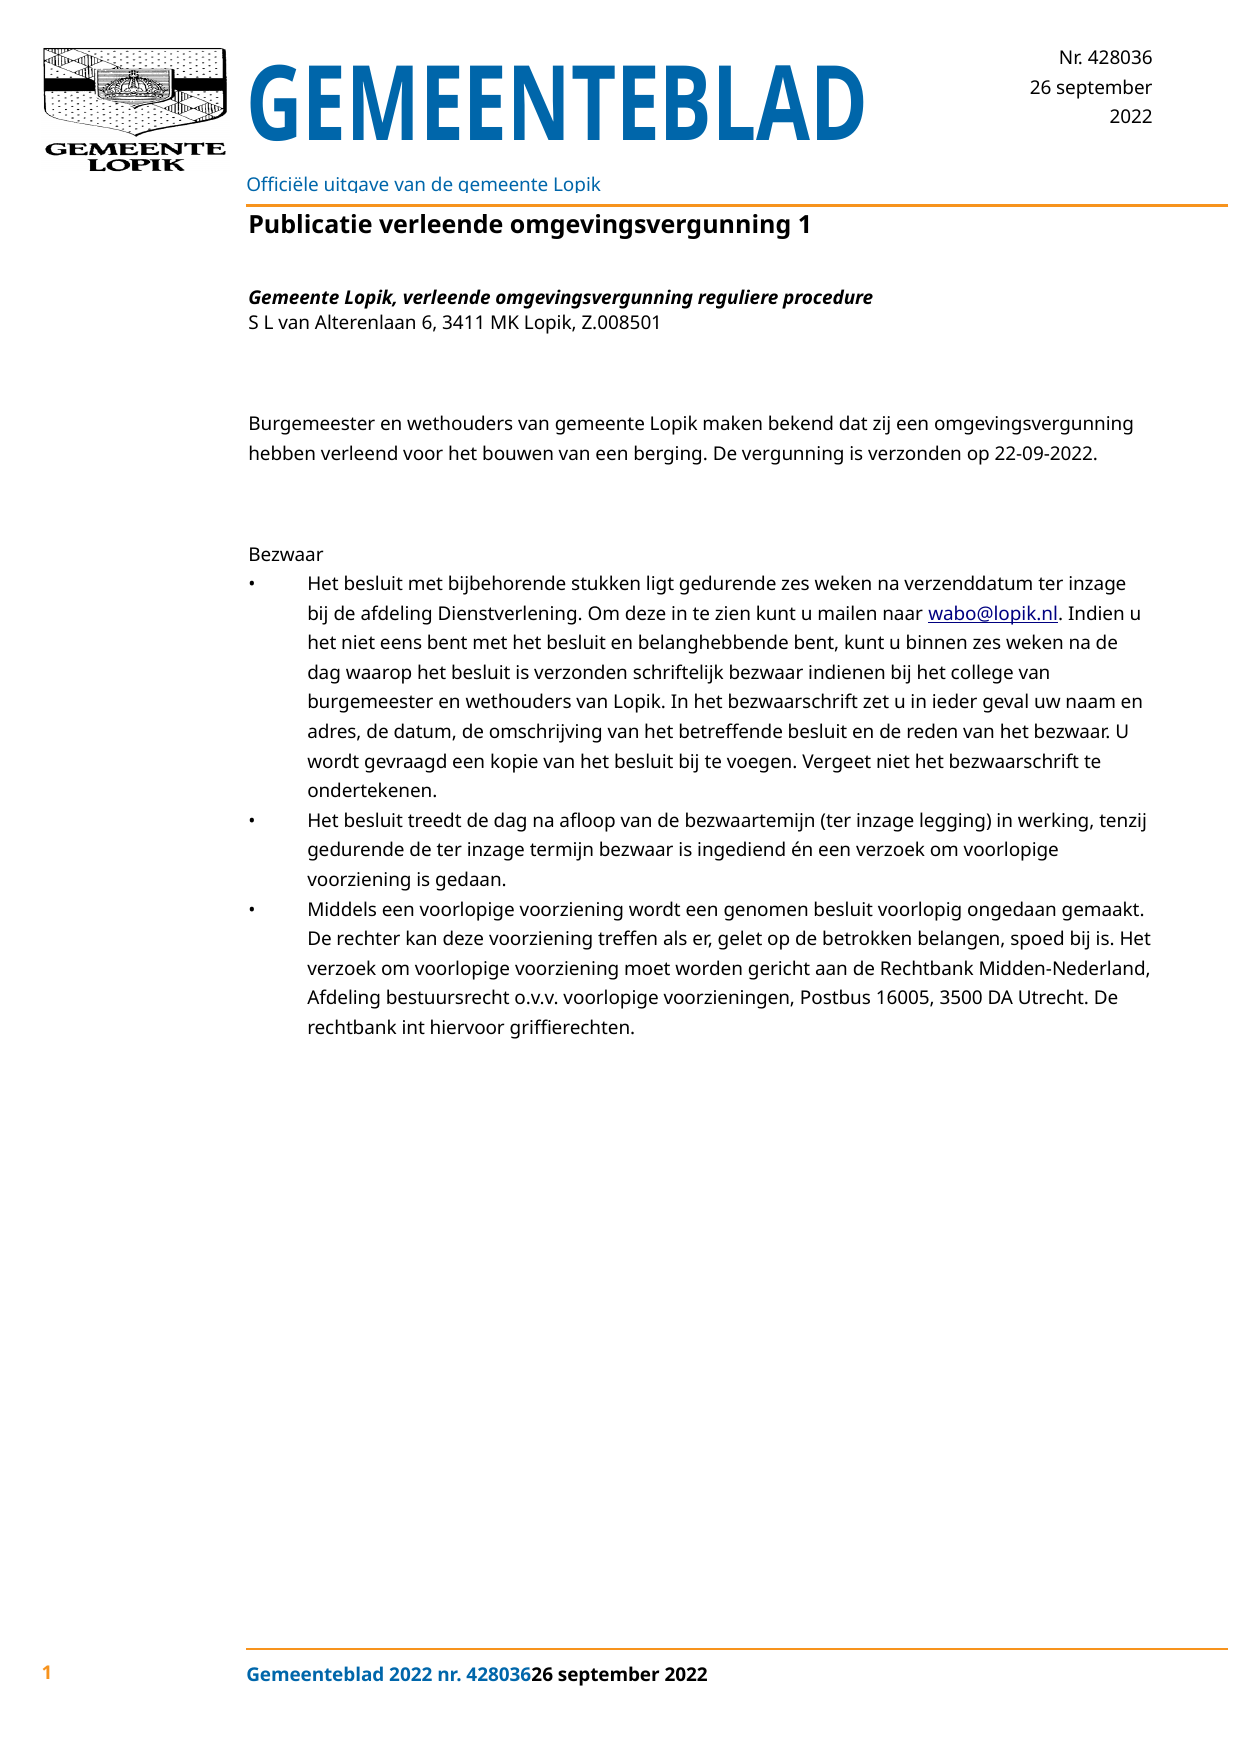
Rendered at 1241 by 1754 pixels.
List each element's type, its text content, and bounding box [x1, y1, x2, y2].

text Gemeente Lopik, verleende omgevingsvergunning reguliere procedure [248, 284, 1152, 309]
picture [41, 47, 231, 172]
list Middels een voorlopige voorziening wordt een genomen besluit voorlopig ongedaan gemaakt. De rechter kan deze voorziening treffen als er, gelet op de betrokken belangen, spoed bij is. Het verzoek om voorlopige voorziening moet worden gericht aan de Rechtbank Midden-Nederland, Afdeling bestuursrecht o.v.v. voorlopige voorzieningen, Postbus 16005, 3500 DA Utrecht. De rechtbank int hiervoor griffierechten. [248, 896, 1152, 1040]
list Het besluit met bijbehorende stukken ligt gedurende zes weken na verzenddatum ter inzage bij de afdeling Dienstverlening. Om deze in te zien kunt u mailen naar wabo@lopik.nl. Indien u het niet eens bent met het besluit en belanghebbende bent, kunt u binnen zes weken na de dag waarop het besluit is verzonden schriftelijk bezwaar indienen bij het college van burgemeester en wethouders van Lopik. In het bezwaarschrift zet u in ieder geval uw naam en adres, de datum, de omschrijving van het betreffende besluit en de reden van het bezwaar. U wordt gevraagd een kopie van het besluit bij te voegen. Vergeet niet het bezwaarschrift te ondertekenen. [248, 570, 1152, 803]
text Publicatie verleende omgevingsvergunning 1 [248, 207, 1152, 241]
text Bezwaar [248, 541, 1152, 567]
list Het besluit treedt de dag na afloop van de bezwaartemijn (ter inzage legging) in werking, tenzij gedurende de ter inzage termijn bezwaar is ingediend én een verzoek om voorlopige voorziening is gedaan. [248, 807, 1152, 892]
text Burgemeester en wethouders van gemeente Lopik maken bekend dat zij een omgevingsvergunning hebben verleend voor het bouwen van een berging. De vergunning is verzonden op 22-09-2022. [248, 410, 1152, 466]
text S L van Alterenlaan 6, 3411 MK Lopik, Z.008501 [248, 309, 1152, 335]
